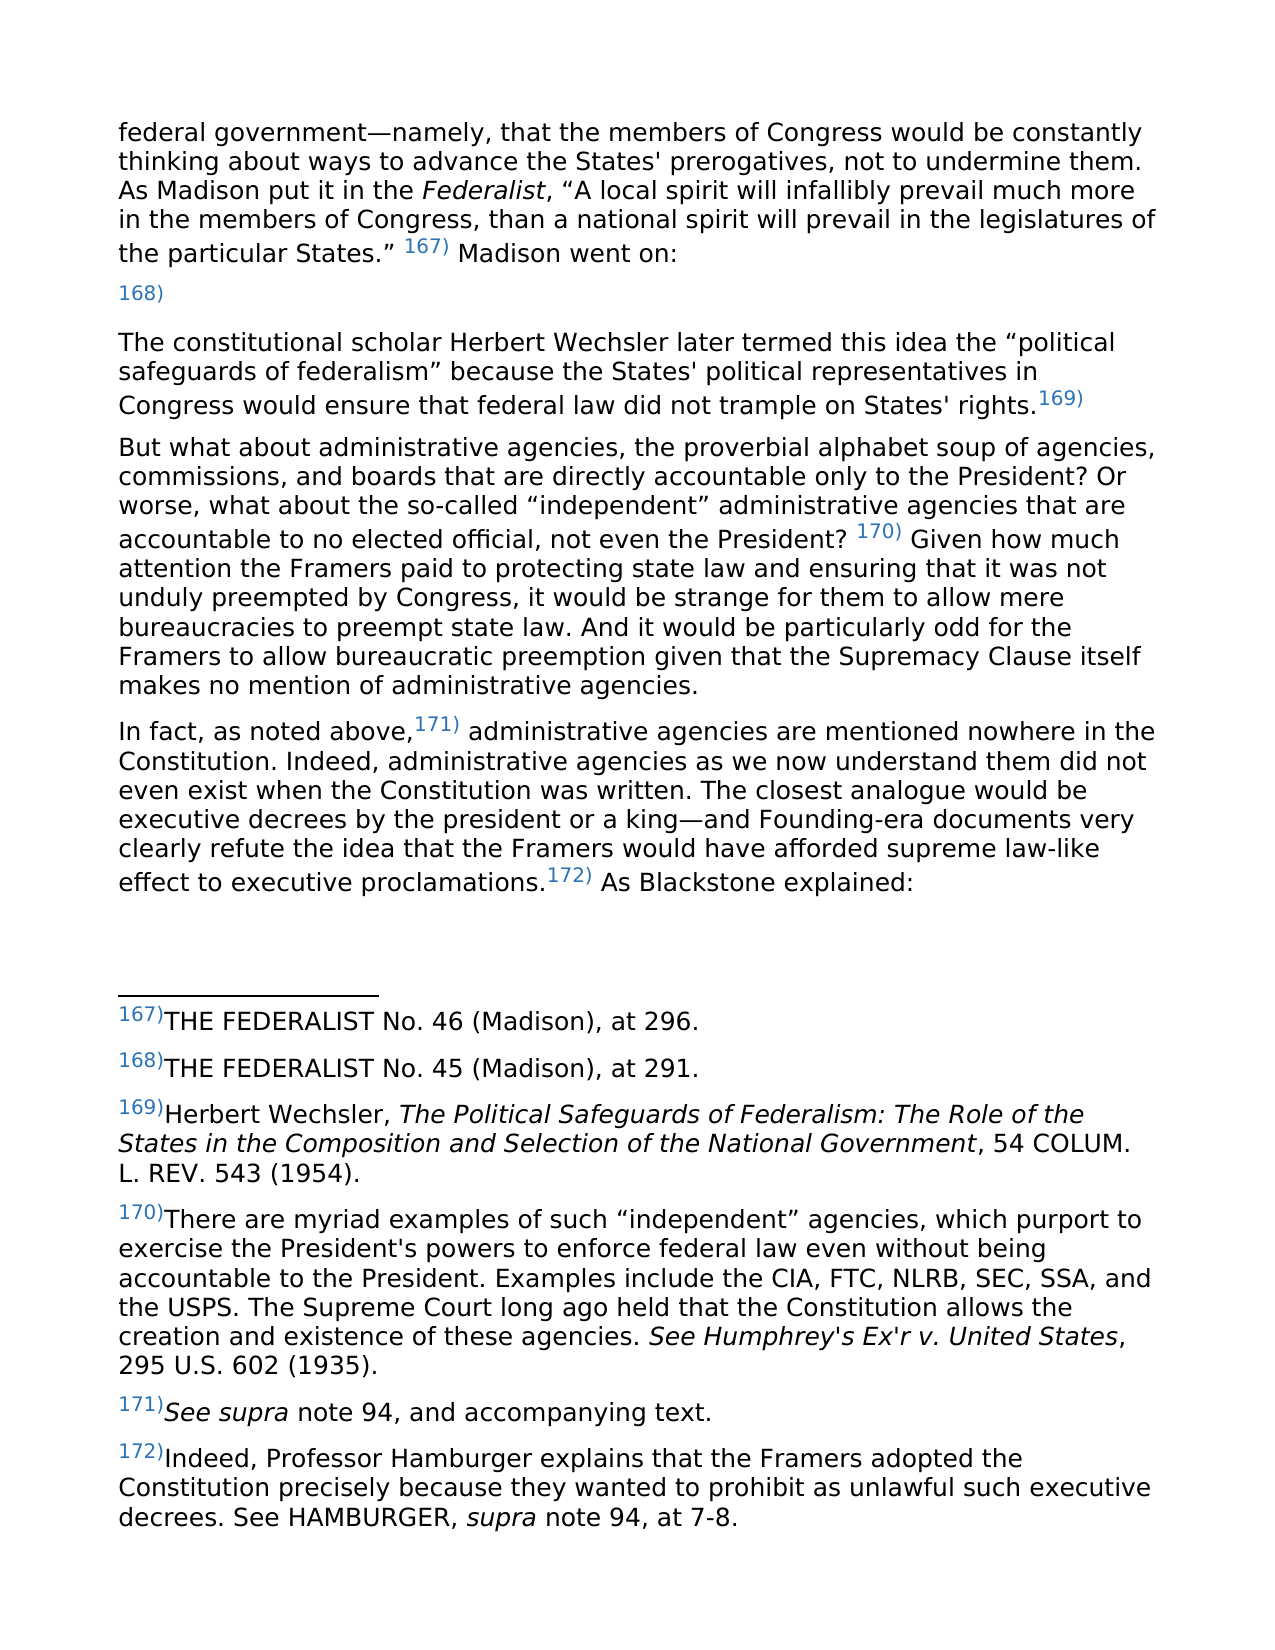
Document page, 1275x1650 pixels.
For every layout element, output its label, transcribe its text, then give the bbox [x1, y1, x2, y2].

text THE FEDERALIST No. 45 (Madison), at 291. [118, 1049, 1157, 1083]
text See supra note 94, and accompanying text. [118, 1393, 1157, 1427]
text Herbert Wechsler, The Political Safeguards of Federalism: The Role of the States in the Composition and Selection of the National Government, 54 COLUM. L. REV. 543 (1954). [118, 1096, 1157, 1188]
text Indeed, Professor Hamburger explains that the Framers adopted the Constitution precisely because they wanted to prohibit as unlawful such executive decrees. See HAMBURGER, supra note 94, at 7-8. [118, 1439, 1157, 1532]
text The constitutional scholar Herbert Wechsler later termed this idea the “political safeguards of federalism” because the States' political representatives in Congress would ensure that federal law did not trample on States' rights. [118, 328, 1157, 420]
text THE FEDERALIST No. 46 (Madison), at 296. [118, 1002, 1157, 1037]
text federal government—namely, that the members of Congress would be constantly thinking about ways to advance the States' prerogatives, not to undermine them. As Madison put it in the Federalist, “A local spirit will infallibly prevail much more in the members of Congress, than a national spirit will prevail in the legislatures of the particular States.” Madison went on: [118, 118, 1157, 269]
text But what about administrative agencies, the proverbial alphabet soup of agencies, commissions, and boards that are directly accountable only to the President? Or worse, what about the so-called “independent” administrative agencies that are accountable to no elected official, not even the President? Given how much attention the Framers paid to protecting state law and ensuring that it was not unduly preempted by Congress, it would be strange for them to allow mere bureaucracies to preempt state law. And it would be particularly odd for the Framers to allow bureaucratic preemption given that the Supremacy Clause itself makes no mention of administrative agencies. [118, 433, 1157, 700]
text There are myriad examples of such “independent” agencies, which purport to exercise the President's powers to enforce federal law even without being accountable to the President. Examples include the CIA, FTC, NLRB, SEC, SSA, and the USPS. The Supreme Court long ago held that the Constitution allows the creation and existence of these agencies. See Humphrey's Ex'r v. United States, 295 U.S. 602 (1935). [118, 1201, 1157, 1380]
text In fact, as noted above, administrative agencies are mentioned nowhere in the Constitution. Indeed, administrative agencies as we now understand them did not even exist when the Constitution was written. The closest analogue would be executive decrees by the president or a king—and Founding-era documents very clearly refute the idea that the Framers would have afforded supreme law-like effect to executive proclamations. As Blackstone explained: [118, 713, 1157, 897]
